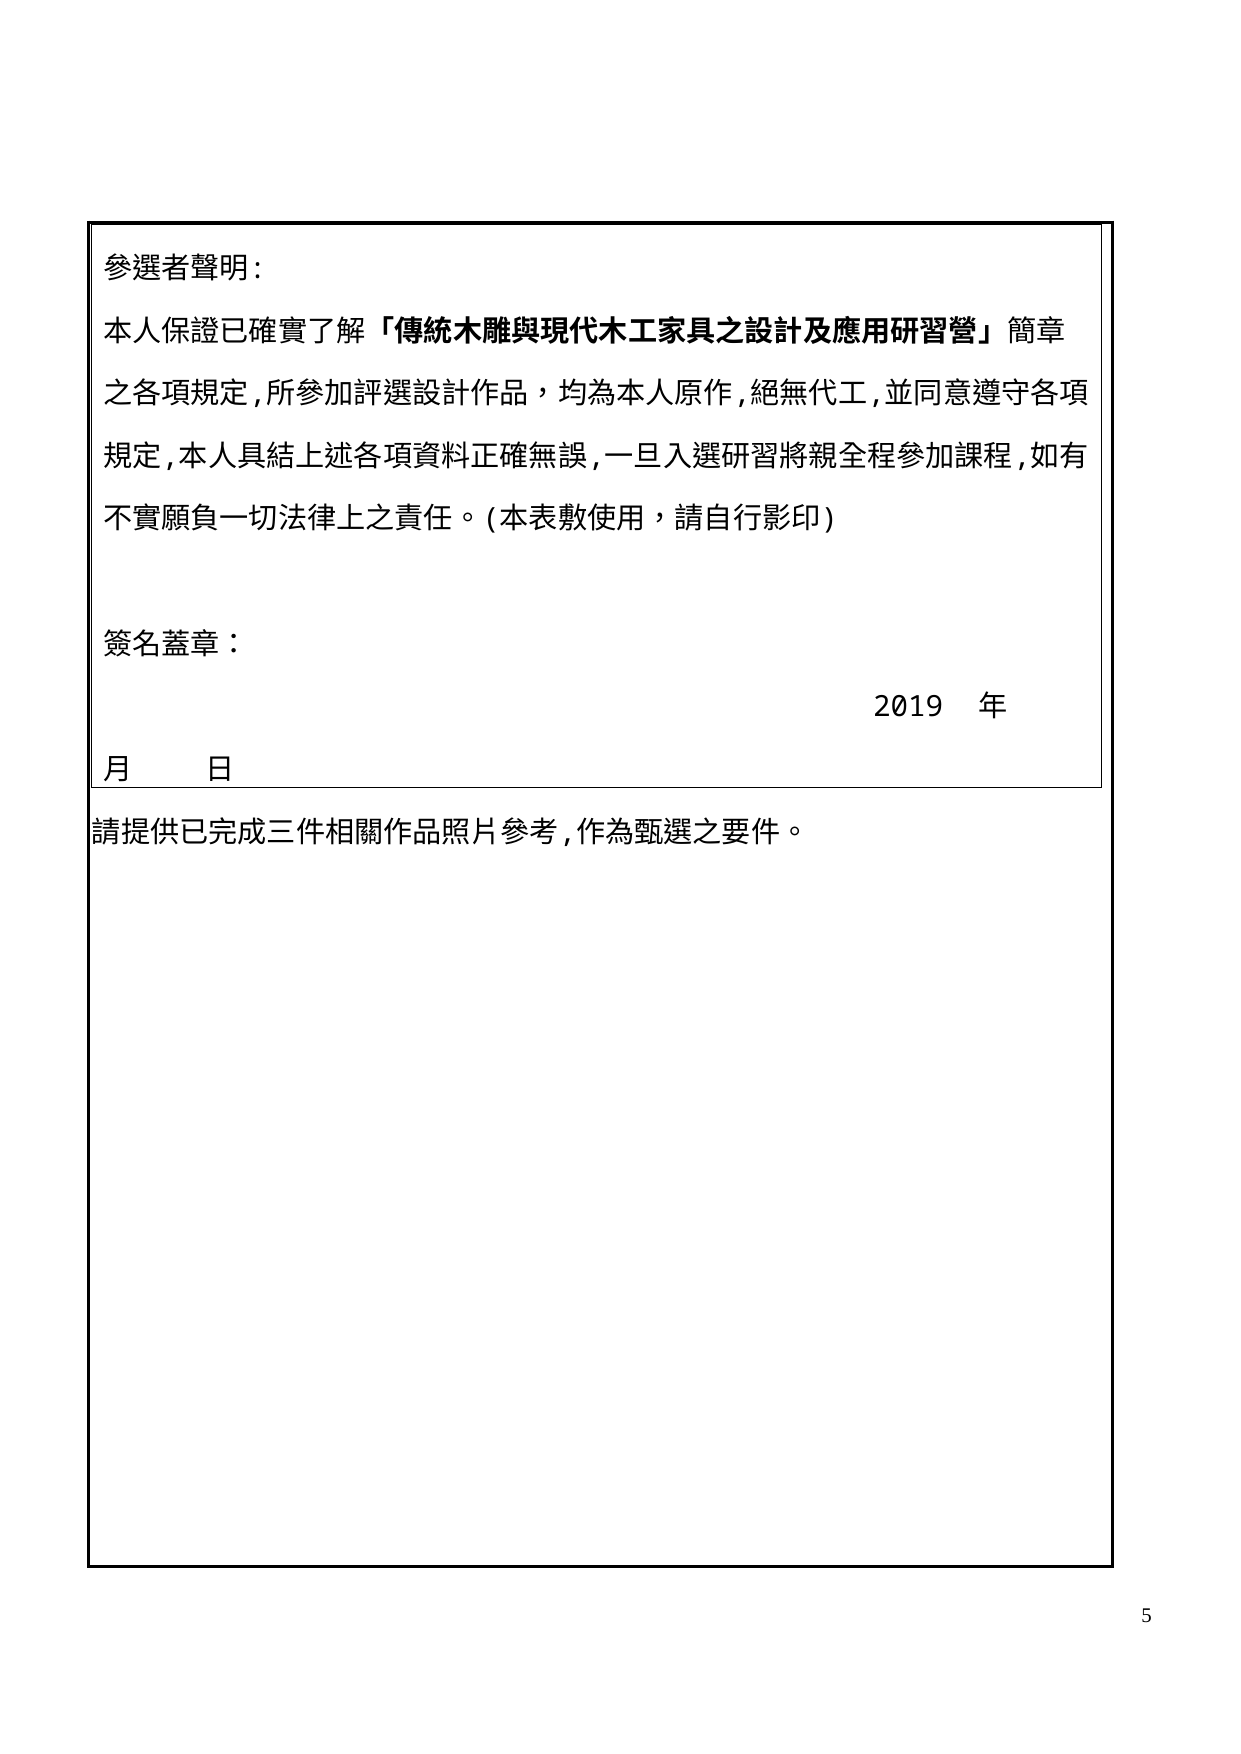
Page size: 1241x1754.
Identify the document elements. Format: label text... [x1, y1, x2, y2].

table_header 請提供已完成三件相關作品照片參考,作為甄選之要件。 [90, 224, 1111, 1565]
table_header 參選者聲明: 本人保證已確實了解「傳統木雕與現代木工家具之設計及應用研習營」簡章之各項規定,所參加評選設計作品，均為本人原作,絕無代工,並同意遵守各項規定,本人具結上述各項資料正確無誤,一旦入選研習將親全程參加課程,如有不實願負一切法律上之責任。(本表敷使用，請自行影印) 簽名蓋章： 2019 年 月 日 [92, 225, 1101, 787]
